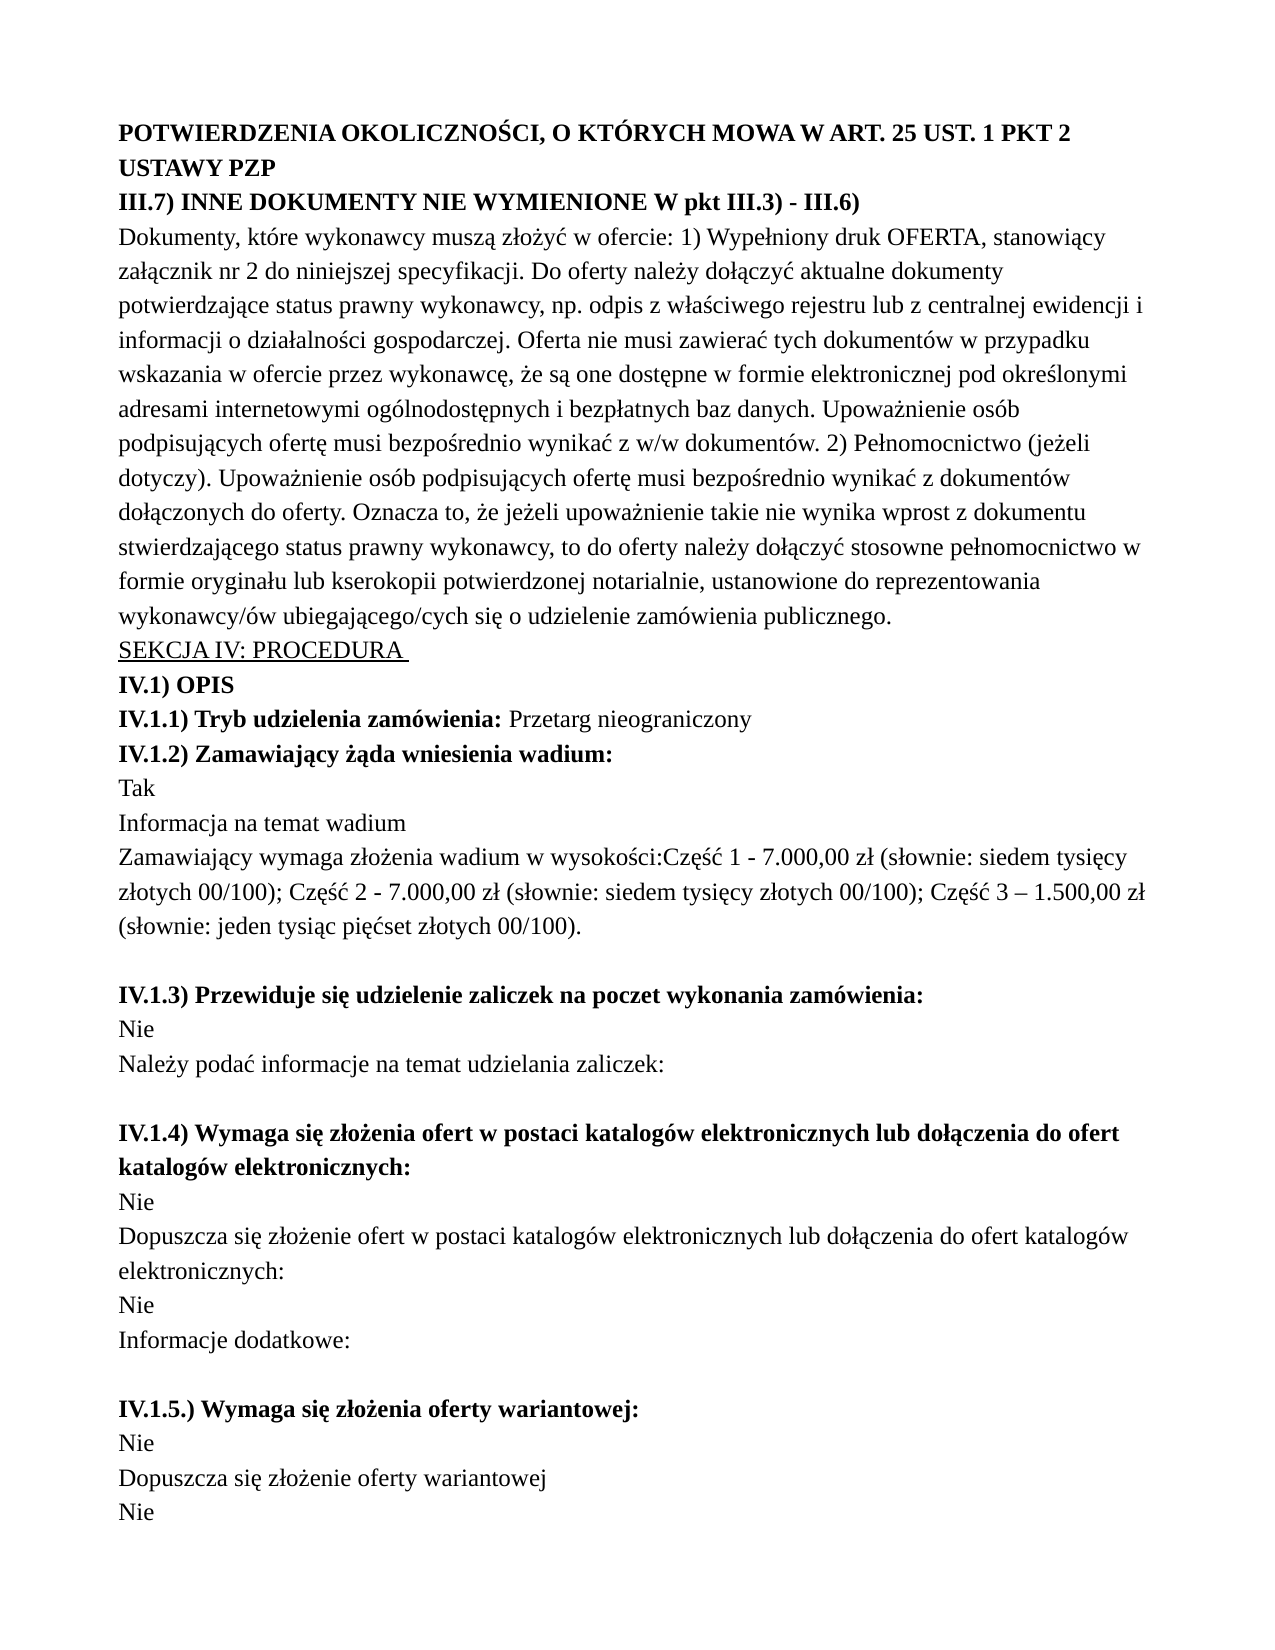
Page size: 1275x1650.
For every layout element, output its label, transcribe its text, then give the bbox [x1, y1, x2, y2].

text IV.1.3) Przewiduje się udzielenie zaliczek na poczet wykonania zamówienia: [118, 946, 1157, 1009]
text SEKCJA IV: PROCEDURA [118, 635, 1157, 664]
text III.7) INNE DOKUMENTY NIE WYMIENIONE W pkt III.3) - III.6) [118, 187, 1157, 216]
text IV.1.5.) Wymaga się złożenia oferty wariantowej: [118, 1359, 1157, 1423]
text Nie Dopuszcza się złożenie ofert w postaci katalogów elektronicznych lub dołączenia do ofert katalogów elektronicznych: Nie Informacje dodatkowe: [118, 1187, 1157, 1354]
text Nie Dopuszcza się złożenie oferty wariantowej Nie [118, 1428, 1157, 1526]
text IV.1.4) Wymaga się złożenia ofert w postaci katalogów elektronicznych lub dołączenia do ofert katalogów elektronicznych: [118, 1083, 1157, 1181]
text IV.1) OPIS IV.1.1) Tryb udzielenia zamówienia: Przetarg nieograniczony IV.1.2) Zamawiający żąda wniesienia wadium: [118, 670, 1157, 767]
text Tak Informacja na temat wadium Zamawiający wymaga złożenia wadium w wysokości:Część 1 - 7.000,00 zł (słownie: siedem tysięcy złotych 00/100); Część 2 - 7.000,00 zł (słownie: siedem tysięcy złotych 00/100); Część 3 – 1.500,00 zł (słownie: jeden tysiąc pięćset złotych 00/100). [118, 773, 1157, 940]
text Nie Należy podać informacje na temat udzielania zaliczek: [118, 1014, 1157, 1078]
text POTWIERDZENIA OKOLICZNOŚCI, O KTÓRYCH MOWA W ART. 25 UST. 1 PKT 2 USTAWY PZP [118, 118, 1157, 181]
text Dokumenty, które wykonawcy muszą złożyć w ofercie: 1) Wypełniony druk OFERTA, stanowiący załącznik nr 2 do niniejszej specyfikacji. Do oferty należy dołączyć aktualne dokumenty potwierdzające status prawny wykonawcy, np. odpis z właściwego rejestru lub z centralnej ewidencji i informacji o działalności gospodarczej. Oferta nie musi zawierać tych dokumentów w przypadku wskazania w ofercie przez wykonawcę, że są one dostępne w formie elektronicznej pod określonymi adresami internetowymi ogólnodostępnych i bezpłatnych baz danych. Upoważnienie osób podpisujących ofertę musi bezpośrednio wynikać z w/w dokumentów. 2) Pełnomocnictwo (jeżeli dotyczy). Upoważnienie osób podpisujących ofertę musi bezpośrednio wynikać z dokumentów dołączonych do oferty. Oznacza to, że jeżeli upoważnienie takie nie wynika wprost z dokumentu stwierdzającego status prawny wykonawcy, to do oferty należy dołączyć stosowne pełnomocnictwo w formie oryginału lub kserokopii potwierdzonej notarialnie, ustanowione do reprezentowania wykonawcy/ów ubiegającego/cych się o udzielenie zamówienia publicznego. [118, 222, 1157, 629]
